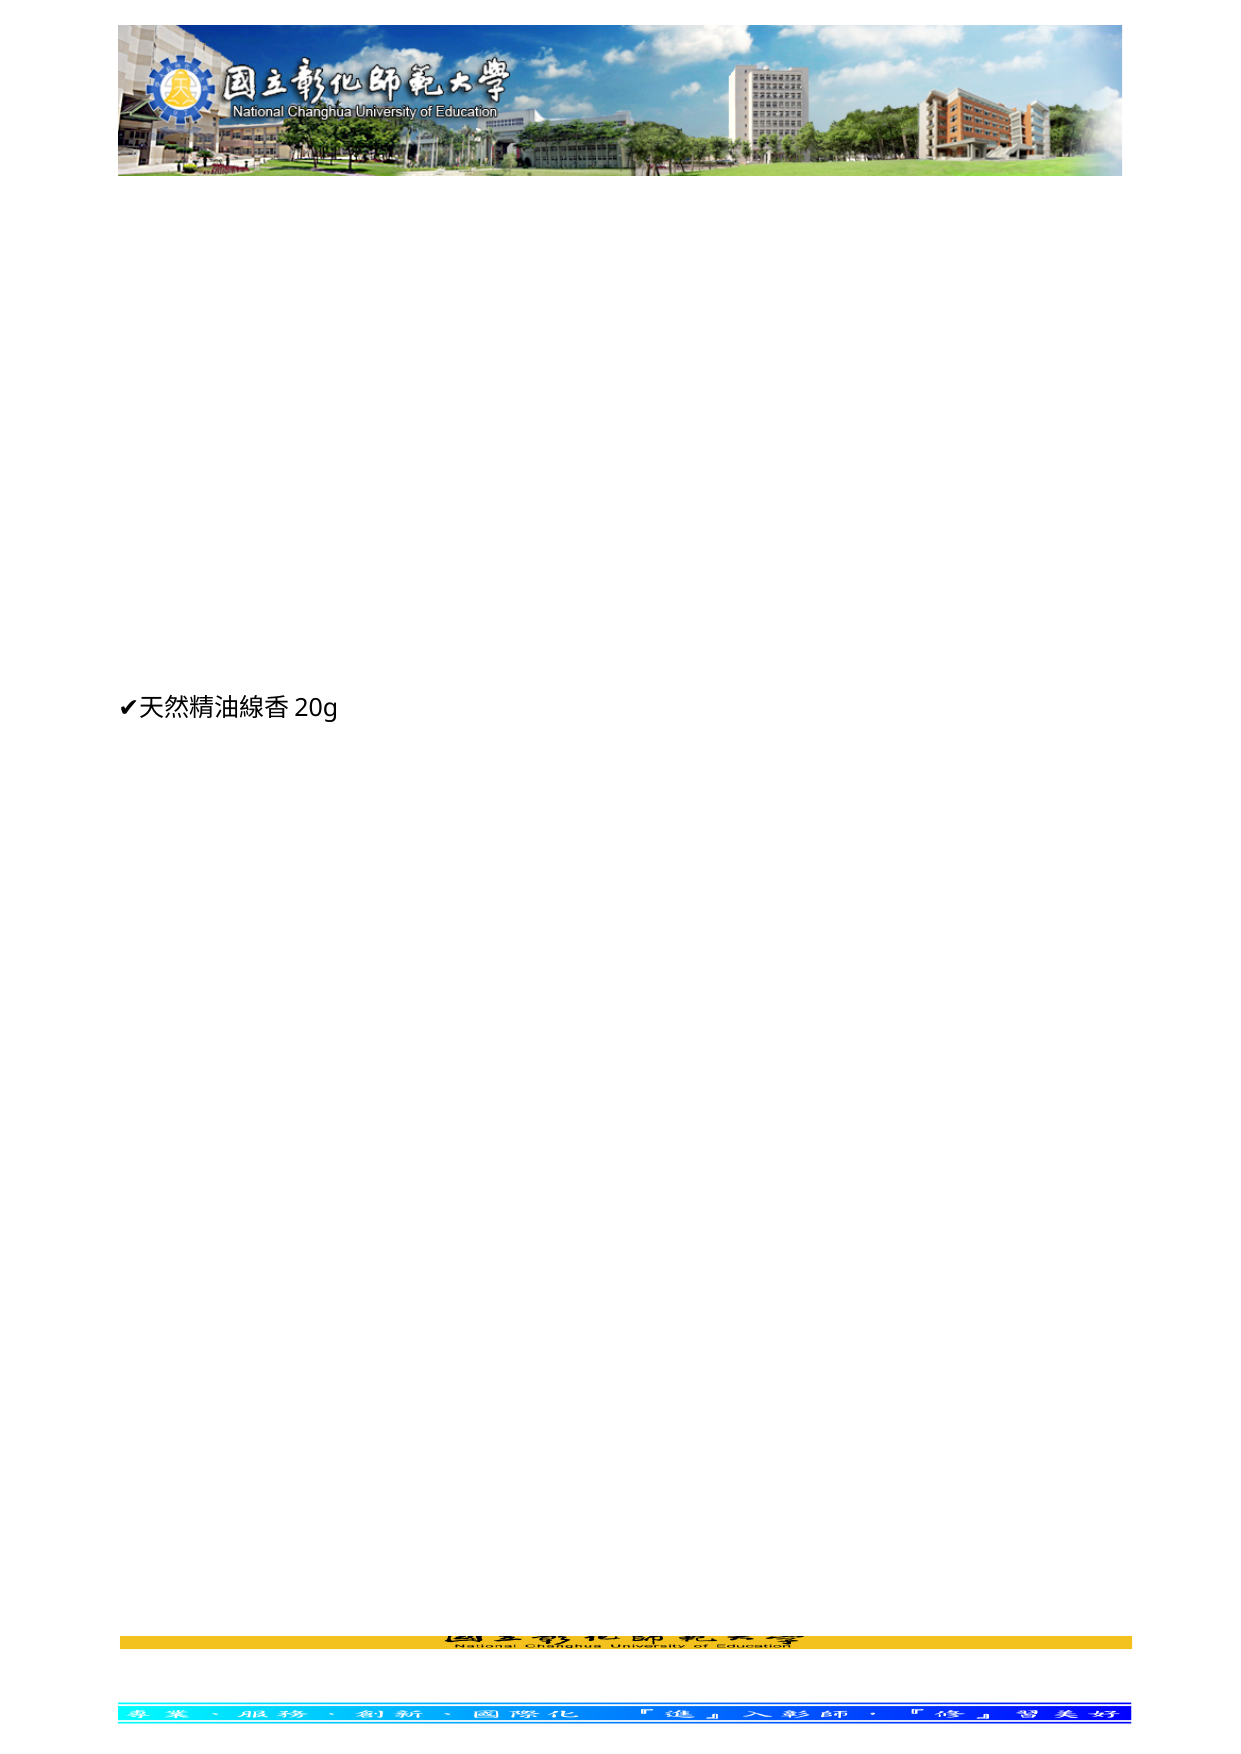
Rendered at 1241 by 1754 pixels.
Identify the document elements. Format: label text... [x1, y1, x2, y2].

text ✔天然精油線香20g [118, 687, 1122, 724]
